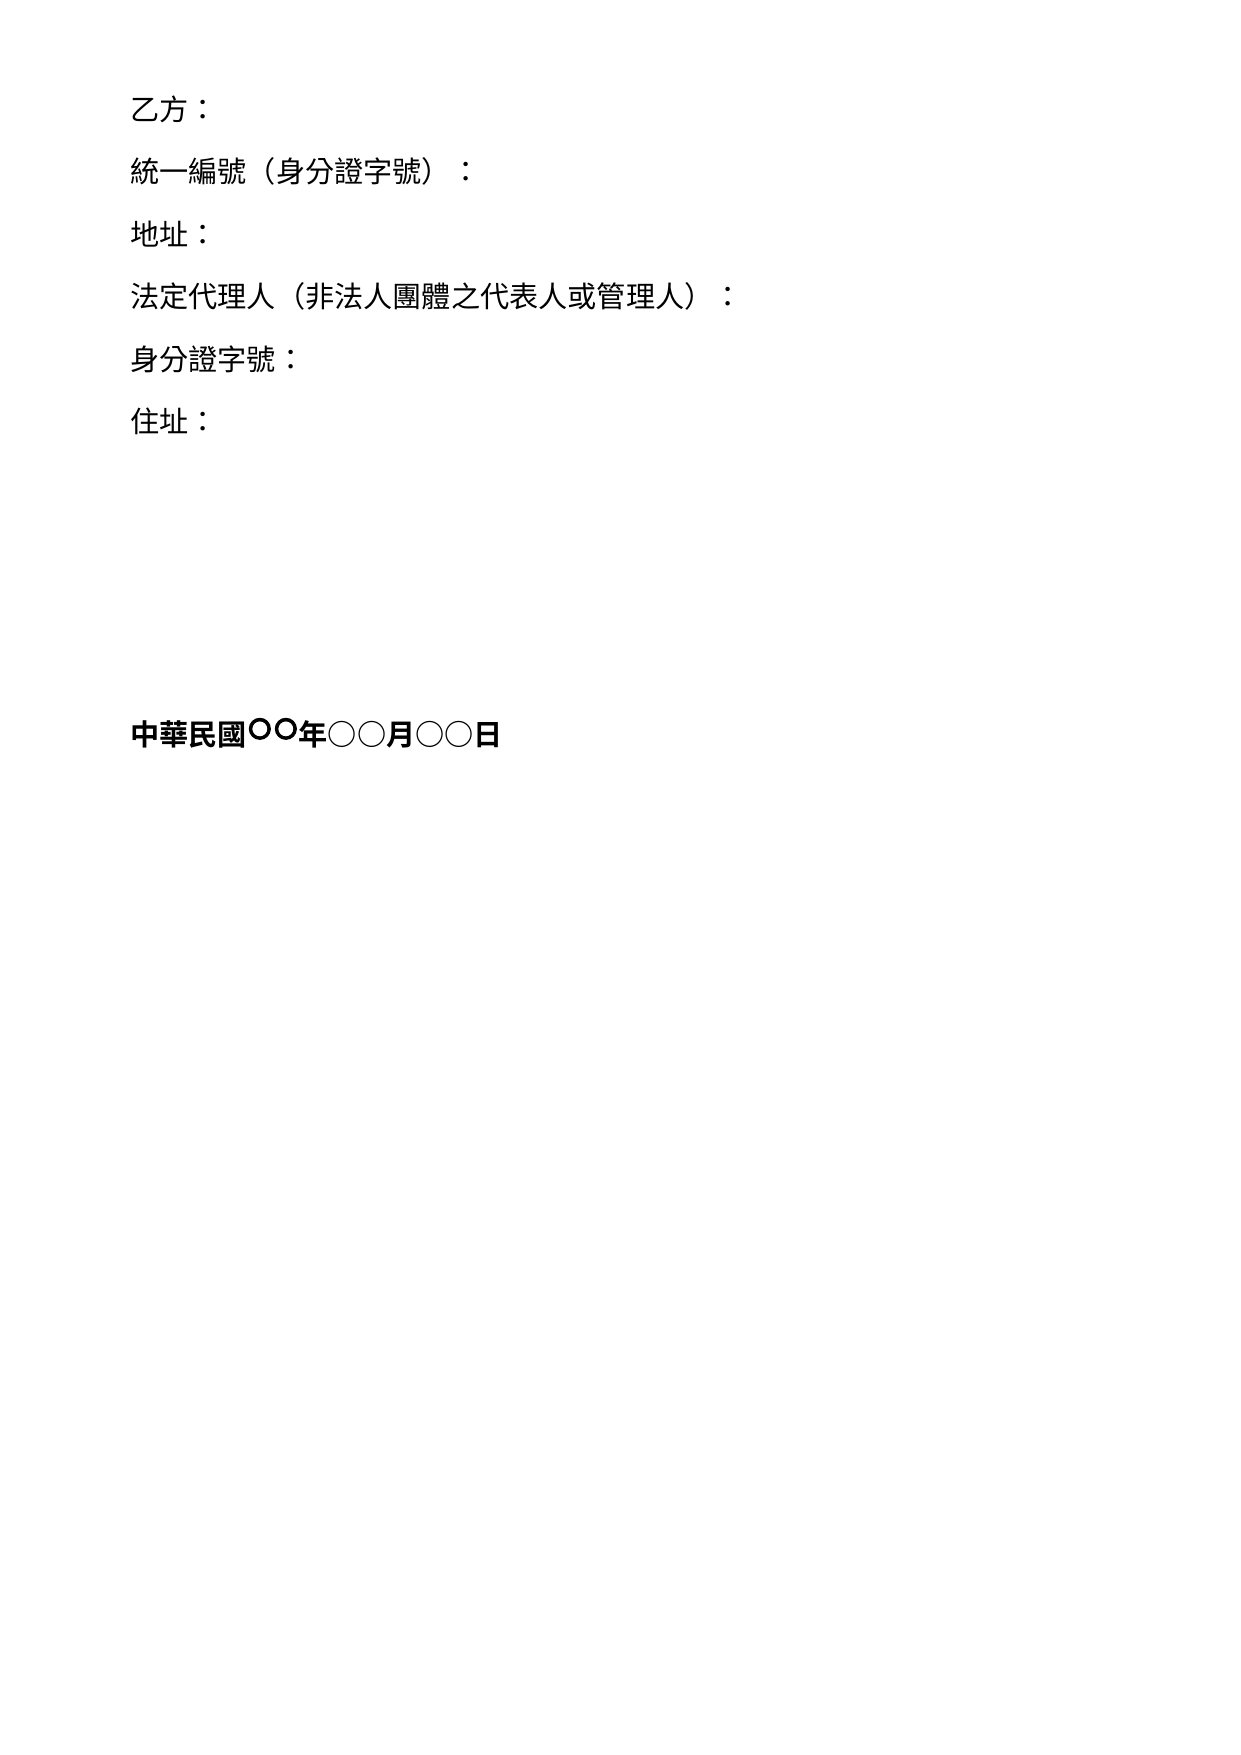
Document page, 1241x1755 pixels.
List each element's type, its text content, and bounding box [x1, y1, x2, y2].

text 乙方： [130, 66, 1146, 128]
text 住址： [130, 378, 1146, 441]
text 法定代理人（非法人團體之代表人或管理人）： [130, 253, 1146, 316]
text 中華民國年○○月○○日 [130, 691, 1146, 753]
text 統一編號（身分證字號）： [130, 128, 1146, 191]
text 身分證字號： [130, 316, 1146, 378]
text 地址： [130, 191, 1146, 253]
